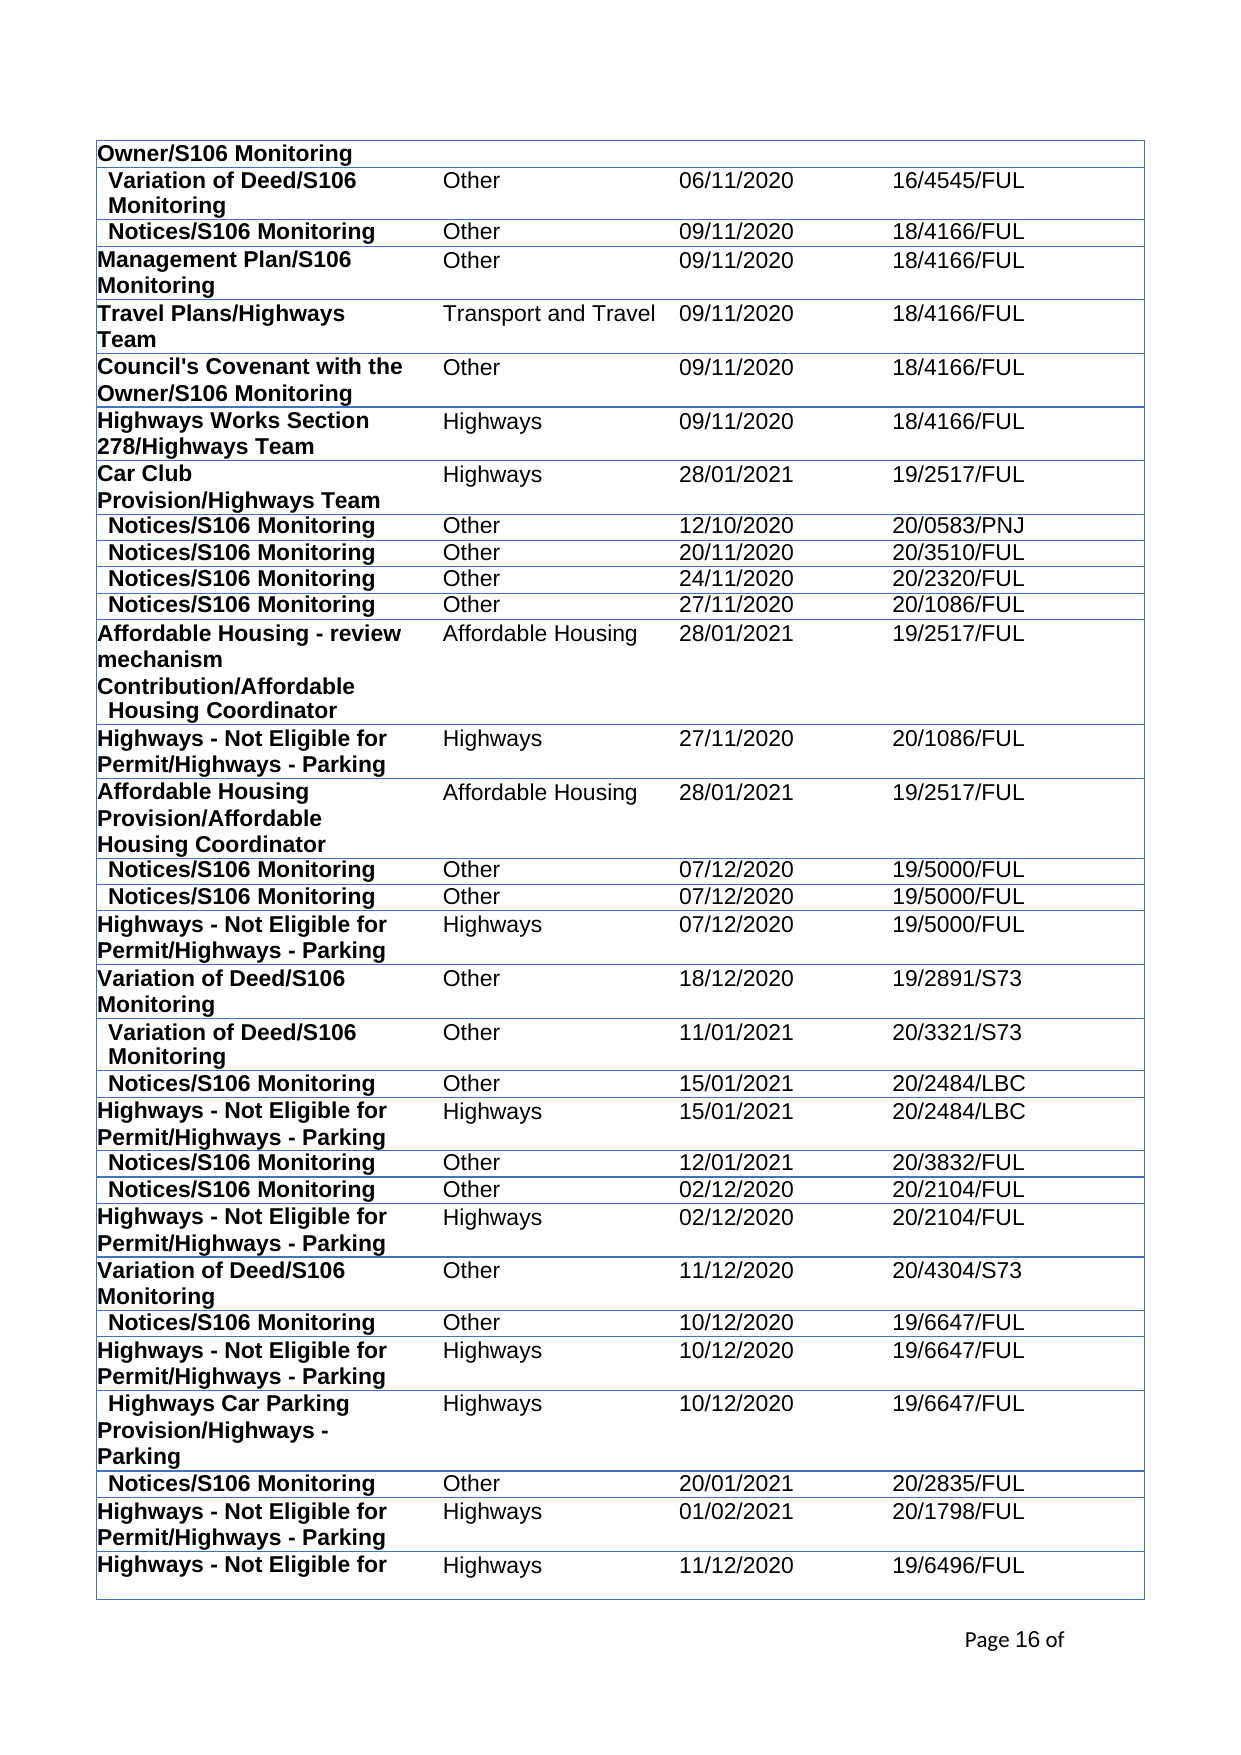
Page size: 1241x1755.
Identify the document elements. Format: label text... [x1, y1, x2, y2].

table_cell 09/11/2020 [667, 408, 843, 460]
table_cell [667, 141, 843, 167]
table_cell Affordable Housing Provision/Affordable Housing Coordinator [97, 779, 428, 858]
table_cell 20/1086/FUL [843, 594, 1144, 619]
table_cell Other [428, 965, 667, 1018]
table_cell Highways - Not Eligible for Permit/Highways - Parking [97, 911, 428, 964]
table_cell 07/12/2020 [667, 885, 843, 910]
table_cell Highways - Not Eligible for Permit/Highways - Parking [97, 1337, 428, 1390]
table_cell 20/1086/FUL [843, 725, 1144, 778]
table_cell Car Club Provision/Highways Team [97, 461, 428, 513]
table_cell Other [428, 515, 667, 540]
table_cell 19/2517/FUL [843, 620, 1144, 724]
table_cell Other [428, 220, 667, 246]
table_cell Notices/S106 Monitoring [97, 541, 428, 566]
table_cell Other [428, 1311, 667, 1336]
table_cell 18/4166/FUL [843, 247, 1144, 299]
table_cell Highways [428, 408, 667, 460]
table_cell 28/01/2021 [667, 779, 843, 858]
table_cell 02/12/2020 [667, 1178, 843, 1203]
table_cell Highways - Not Eligible for Permit/Highways - Parking [97, 725, 428, 778]
table_cell 09/11/2020 [667, 300, 843, 353]
table_cell 19/6496/FUL [843, 1552, 1144, 1599]
table_cell 20/1798/FUL [843, 1498, 1144, 1551]
table_cell 19/5000/FUL [843, 859, 1144, 884]
table_cell Notices/S106 Monitoring [97, 1311, 428, 1336]
table_cell Other [428, 247, 667, 299]
table_cell 19/2891/S73 [843, 965, 1144, 1018]
table_cell 10/12/2020 [667, 1311, 843, 1336]
table_cell 15/01/2021 [667, 1098, 843, 1150]
table_cell Other [428, 859, 667, 884]
table_cell 18/4166/FUL [843, 408, 1144, 460]
table_cell 19/2517/FUL [843, 779, 1144, 858]
table_cell Highways [428, 911, 667, 964]
table_cell Affordable Housing - review mechanism Contribution/Affordable Housing Coordinator [97, 620, 428, 724]
table_cell 27/11/2020 [667, 725, 843, 778]
table_cell 20/3832/FUL [843, 1151, 1144, 1176]
table_cell Other [428, 567, 667, 592]
table_cell Variation of Deed/S106 Monitoring [97, 1019, 428, 1070]
table_cell 19/2517/FUL [843, 461, 1144, 513]
table_cell Notices/S106 Monitoring [97, 515, 428, 540]
table_cell 07/12/2020 [667, 911, 843, 964]
table_cell Variation of Deed/S106 Monitoring [97, 1258, 428, 1310]
table_cell Other [428, 1258, 667, 1310]
table_cell 20/2320/FUL [843, 567, 1144, 592]
table_cell Highways Car Parking Provision/Highways - Parking [97, 1391, 428, 1470]
table_cell 10/12/2020 [667, 1391, 843, 1470]
table_cell Highways - Not Eligible for Permit/Highways - Parking [97, 1204, 428, 1256]
table_cell Notices/S106 Monitoring [97, 885, 428, 910]
table_cell Other [428, 168, 667, 219]
table_cell 19/6647/FUL [843, 1391, 1144, 1470]
table_cell Highways [428, 1391, 667, 1470]
table_cell Notices/S106 Monitoring [97, 220, 428, 246]
table_cell Notices/S106 Monitoring [97, 1151, 428, 1176]
table_cell 18/4166/FUL [843, 354, 1144, 406]
table_cell 19/5000/FUL [843, 885, 1144, 910]
table_cell 20/0583/PNJ [843, 515, 1144, 540]
table_cell 09/11/2020 [667, 354, 843, 406]
table_cell 28/01/2021 [667, 461, 843, 513]
table_cell 19/6647/FUL [843, 1337, 1144, 1390]
table_cell Management Plan/S106 Monitoring [97, 247, 428, 299]
table_header Other [420, 1472, 667, 1497]
table_cell [428, 141, 667, 167]
table_cell Other [428, 1151, 667, 1176]
table_cell Highways - Not Eligible for Permit/Highways - Parking [97, 1498, 420, 1551]
table_cell 02/12/2020 [667, 1204, 843, 1256]
table_cell [843, 141, 1144, 167]
table_cell Highways [428, 725, 667, 778]
table_cell 19/6647/FUL [843, 1311, 1144, 1336]
table_cell Notices/S106 Monitoring [97, 594, 428, 619]
table_cell Owner/S106 Monitoring [97, 141, 428, 167]
table_cell 15/01/2021 [667, 1071, 843, 1097]
table_cell Highways [428, 1337, 667, 1390]
table_cell 20/11/2020 [667, 541, 843, 566]
table_cell 16/4545/FUL [843, 168, 1144, 219]
table_header 20/01/2021 [667, 1472, 843, 1497]
table_cell 24/11/2020 [667, 567, 843, 592]
table_cell 20/3510/FUL [843, 541, 1144, 566]
table_cell 20/4304/S73 [843, 1258, 1144, 1310]
table_cell Transport and Travel [428, 300, 667, 353]
table_cell 18/12/2020 [667, 965, 843, 1018]
table_cell Highways [420, 1552, 667, 1599]
table_cell 18/4166/FUL [843, 220, 1144, 246]
table_cell 10/12/2020 [667, 1337, 843, 1390]
table_cell Notices/S106 Monitoring [97, 1178, 428, 1203]
table_cell Other [428, 354, 667, 406]
table_cell Highways [428, 1098, 667, 1150]
table_cell Other [428, 541, 667, 566]
table_cell 20/2104/FUL [843, 1178, 1144, 1203]
table_cell Highways Works Section 278/Highways Team [97, 408, 428, 460]
table_cell 27/11/2020 [667, 594, 843, 619]
table_cell Other [428, 885, 667, 910]
table_cell 20/2484/LBC [843, 1071, 1144, 1097]
table_cell Notices/S106 Monitoring [97, 567, 428, 592]
table_cell 28/01/2021 [667, 620, 843, 724]
table_cell 06/11/2020 [667, 168, 843, 219]
table_cell Council's Covenant with the Owner/S106 Monitoring [97, 354, 428, 406]
table_cell 09/11/2020 [667, 220, 843, 246]
table_cell 11/01/2021 [667, 1019, 843, 1070]
table_cell 09/11/2020 [667, 247, 843, 299]
table_cell Variation of Deed/S106 Monitoring [97, 168, 428, 219]
table_cell Travel Plans/Highways Team [97, 300, 428, 353]
table_cell 20/2484/LBC [843, 1098, 1144, 1150]
table_cell Notices/S106 Monitoring [97, 1071, 428, 1097]
table_cell 19/5000/FUL [843, 911, 1144, 964]
table_cell Highways [428, 1204, 667, 1256]
table_cell Highways - Not Eligible for Permit/Highways - Parking [97, 1098, 428, 1150]
table_cell 11/12/2020 [667, 1258, 843, 1310]
table_cell Other [428, 594, 667, 619]
table_cell Variation of Deed/S106 Monitoring [97, 965, 428, 1018]
table_cell Notices/S106 Monitoring [97, 859, 428, 884]
table_cell Affordable Housing [428, 779, 667, 858]
table_header Notices/S106 Monitoring [97, 1472, 420, 1497]
table_cell 11/12/2020 [667, 1552, 843, 1599]
table_cell 01/02/2021 [667, 1498, 843, 1551]
table_cell Other [428, 1071, 667, 1097]
table_cell Highways [428, 461, 667, 513]
table_cell Highways - Not Eligible for [97, 1552, 420, 1599]
table_cell 20/3321/S73 [843, 1019, 1144, 1070]
table_cell 12/01/2021 [667, 1151, 843, 1176]
table_cell Other [428, 1019, 667, 1070]
table_cell Highways [420, 1498, 667, 1551]
table_cell Affordable Housing [428, 620, 667, 724]
table_cell 12/10/2020 [667, 515, 843, 540]
table_cell 20/2104/FUL [843, 1204, 1144, 1256]
table_header 20/2835/FUL [843, 1472, 1144, 1497]
table_cell Other [428, 1178, 667, 1203]
table_cell 07/12/2020 [667, 859, 843, 884]
table_cell 18/4166/FUL [843, 300, 1144, 353]
